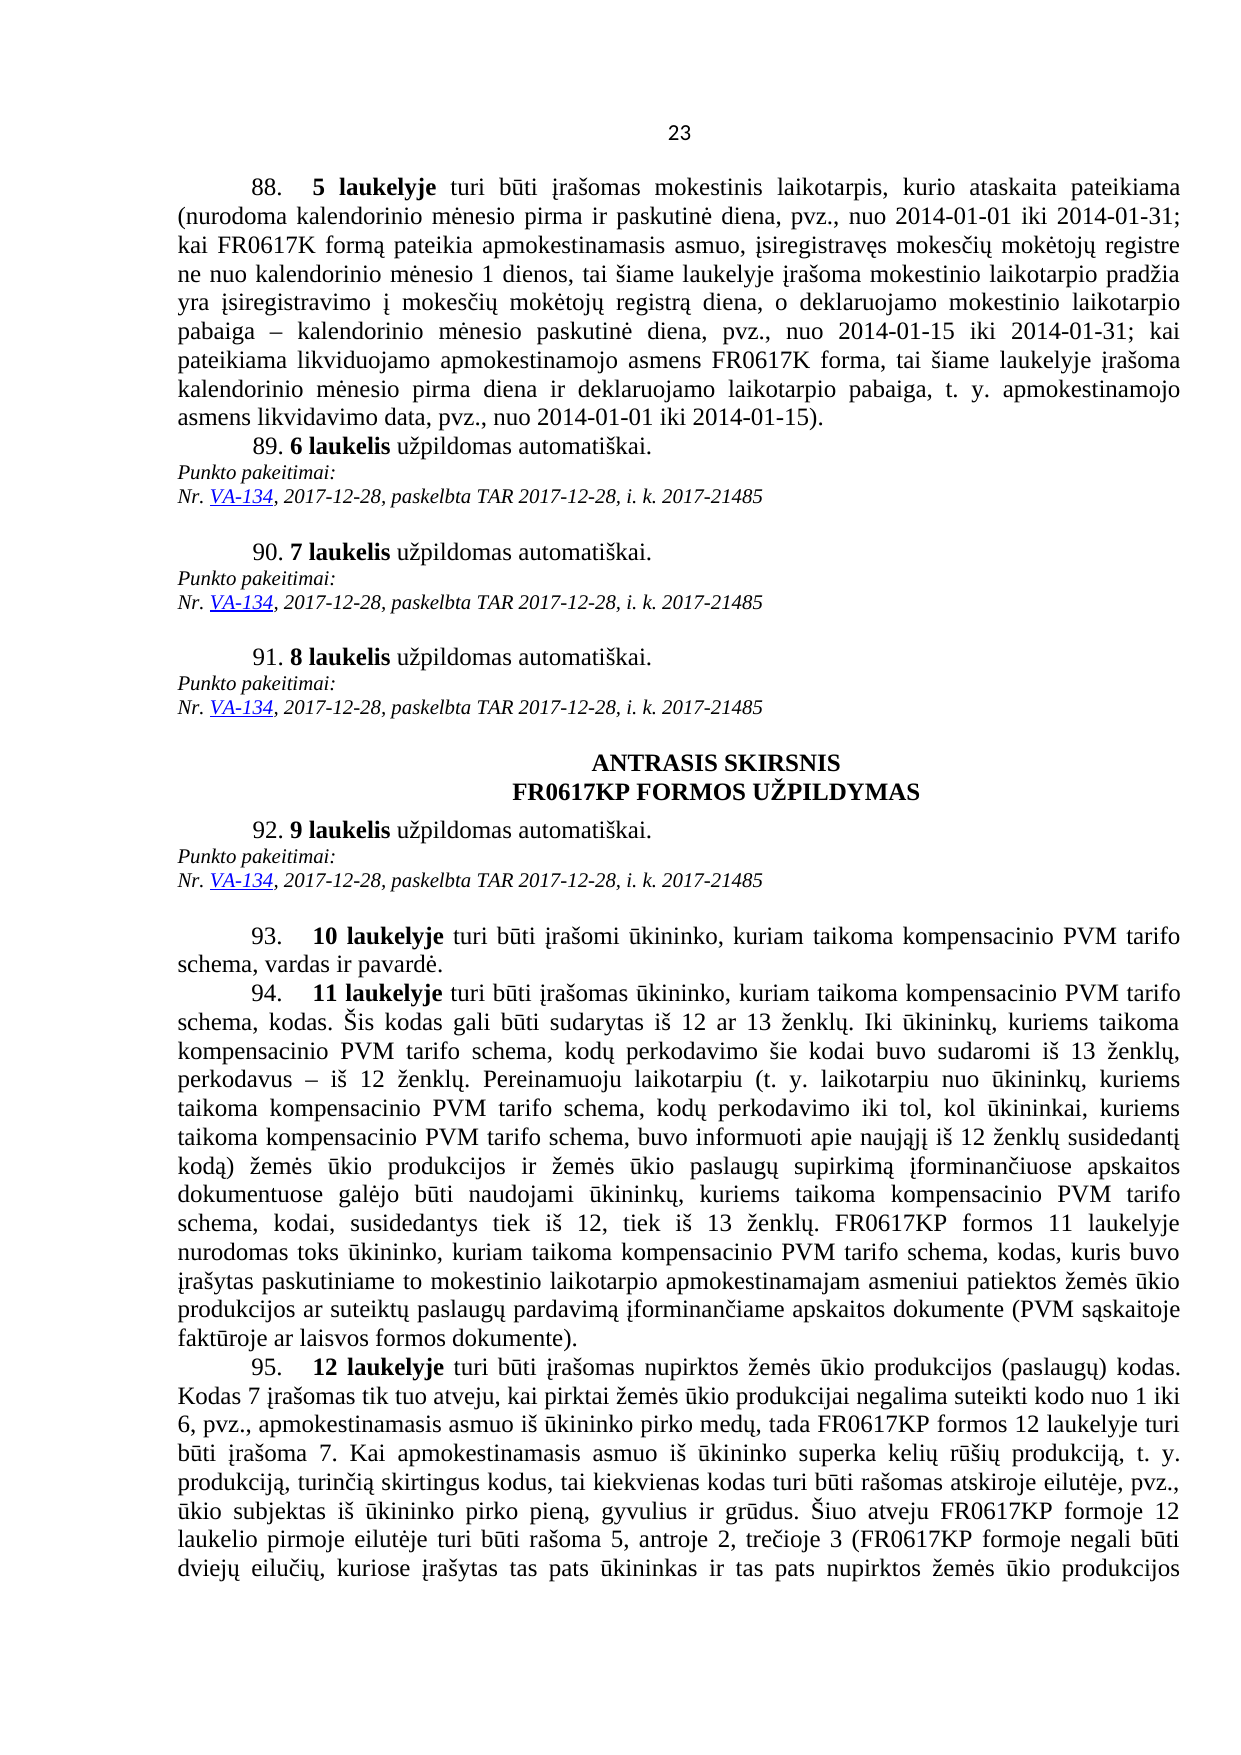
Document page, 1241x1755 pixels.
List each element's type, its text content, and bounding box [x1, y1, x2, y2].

text 95. 12 laukelyje turi būti įrašomas nupirktos žemės ūkio produkcijos (paslaugų) kodas. Kodas 7 įrašomas tik tuo atveju, kai pirktai žemės ūkio produkcijai negalima suteikti kodo nuo 1 iki 6, pvz., apmokestinamasis asmuo iš ūkininko pirko medų, tada FR0617KP formos 12 laukelyje turi būti įrašoma 7. Kai apmokestinamasis asmuo iš ūkininko superka kelių rūšių produkciją, t. y. produkciją, turinčią skirtingus kodus, tai kiekvienas kodas turi būti rašomas atskiroje eilutėje, pvz., ūkio subjektas iš ūkininko pirko pieną, gyvulius ir grūdus. Šiuo atveju FR0617KP formoje 12 laukelio pirmoje eilutėje turi būti rašoma 5, antroje 2, trečioje 3 (FR0617KP formoje negali būti dviejų eilučių, kuriose įrašytas tas pats ūkininkas ir tas pats nupirktos žemės ūkio produkcijos [177, 1352, 1181, 1582]
text Punkto pakeitimai: [177, 671, 1181, 695]
text Nr. VA-134, 2017-12-28, paskelbta TAR 2017-12-28, i. k. 2017-21485 [177, 590, 1181, 614]
text 88. 5 laukelyje turi būti įrašomas mokestinis laikotarpis, kurio ataskaita pateikiama (nurodoma kalendorinio mėnesio pirma ir paskutinė diena, pvz., nuo 2014-01-01 iki 2014-01-31; kai FR0617K formą pateikia apmokestinamasis asmuo, įsiregistravęs mokesčių mokėtojų registre ne nuo kalendorinio mėnesio 1 dienos, tai šiame laukelyje įrašoma mokestinio laikotarpio pradžia yra įsiregistravimo į mokesčių mokėtojų registrą diena, o deklaruojamo mokestinio laikotarpio pabaiga – kalendorinio mėnesio paskutinė diena, pvz., nuo 2014-01-15 iki 2014-01-31; kai pateikiama likviduojamo apmokestinamojo asmens FR0617K forma, tai šiame laukelyje įrašoma kalendorinio mėnesio pirma diena ir deklaruojamo laikotarpio pabaiga, t. y. apmokestinamojo asmens likvidavimo data, pvz., nuo 2014-01-01 iki 2014-01-15). [177, 172, 1181, 431]
text 89. 6 laukelis užpildomas automatiškai. [177, 431, 1181, 460]
text Punkto pakeitimai: [177, 844, 1181, 868]
text Nr. VA-134, 2017-12-28, paskelbta TAR 2017-12-28, i. k. 2017-21485 [177, 695, 1181, 719]
text FR0617KP FORMOS UŽPILDYMAS [177, 777, 1181, 806]
text Nr. VA-134, 2017-12-28, paskelbta TAR 2017-12-28, i. k. 2017-21485 [177, 868, 1181, 892]
text Punkto pakeitimai: [177, 566, 1181, 590]
text 94. 11 laukelyje turi būti įrašomas ūkininko, kuriam taikoma kompensacinio PVM tarifo schema, kodas. Šis kodas gali būti sudarytas iš 12 ar 13 ženklų. Iki ūkininkų, kuriems taikoma kompensacinio PVM tarifo schema, kodų perkodavimo šie kodai buvo sudaromi iš 13 ženklų, perkodavus – iš 12 ženklų. Pereinamuoju laikotarpiu (t. y. laikotarpiu nuo ūkininkų, kuriems taikoma kompensacinio PVM tarifo schema, kodų perkodavimo iki tol, kol ūkininkai, kuriems taikoma kompensacinio PVM tarifo schema, buvo informuoti apie naująjį iš 12 ženklų susidedantį kodą) žemės ūkio produkcijos ir žemės ūkio paslaugų supirkimą įforminančiuose apskaitos dokumentuose galėjo būti naudojami ūkininkų, kuriems taikoma kompensacinio PVM tarifo schema, kodai, susidedantys tiek iš 12, tiek iš 13 ženklų. FR0617KP formos 11 laukelyje nurodomas toks ūkininko, kuriam taikoma kompensacinio PVM tarifo schema, kodas, kuris buvo įrašytas paskutiniame to mokestinio laikotarpio apmokestinamajam asmeniui patiektos žemės ūkio produkcijos ar suteiktų paslaugų pardavimą įforminančiame apskaitos dokumente (PVM sąskaitoje faktūroje ar laisvos formos dokumente). [177, 978, 1181, 1352]
text Punkto pakeitimai: [177, 460, 1181, 484]
text 92. 9 laukelis užpildomas automatiškai. [177, 815, 1181, 844]
text 91. 8 laukelis užpildomas automatiškai. [177, 642, 1181, 671]
text 93. 10 laukelyje turi būti įrašomi ūkininko, kuriam taikoma kompensacinio PVM tarifo schema, vardas ir pavardė. [177, 921, 1181, 978]
text Nr. VA-134, 2017-12-28, paskelbta TAR 2017-12-28, i. k. 2017-21485 [177, 484, 1181, 508]
text 90. 7 laukelis užpildomas automatiškai. [177, 537, 1181, 566]
text ANTRASIS SKIRSNIS [177, 748, 1181, 777]
